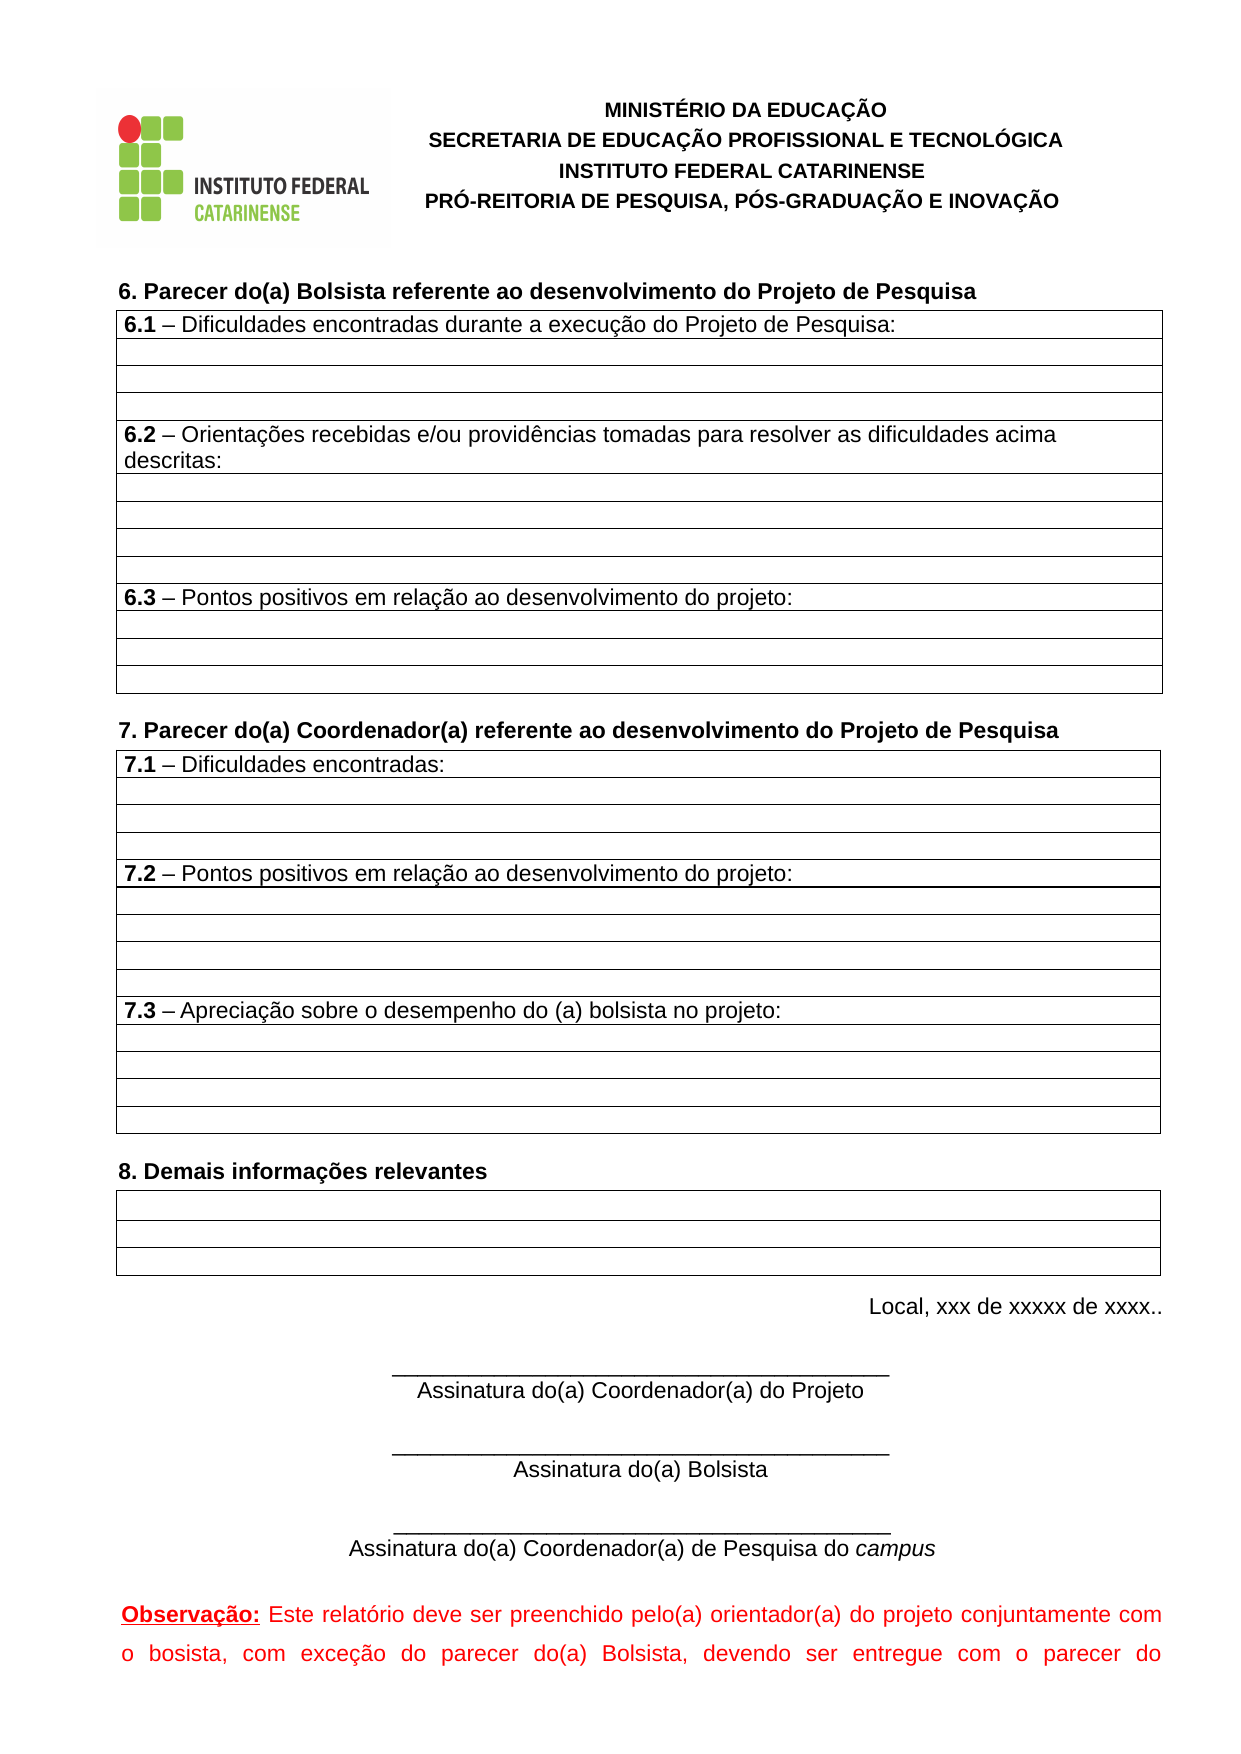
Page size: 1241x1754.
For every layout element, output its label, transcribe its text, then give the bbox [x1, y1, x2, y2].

table_cell [117, 888, 1160, 914]
text _______________________________________ [118, 1429, 1163, 1456]
table_cell [117, 393, 1162, 419]
table_cell [117, 1052, 1160, 1078]
table_cell [117, 805, 1160, 832]
table_header 6.1 – Dificuldades encontradas durante a execução do Projeto de Pesquisa: [117, 311, 1162, 337]
table_cell 6.3 – Pontos positivos em relação ao desenvolvimento do projeto: [117, 584, 1162, 610]
table_header 7.1 – Dificuldades encontradas: [117, 751, 1160, 777]
text Observação: Este relatório deve ser preenchido pelo(a) orientador(a) do projeto conjuntamente com o bosista, com exceção do parecer do(a) Bolsista, devendo ser entregue com o parecer do [121, 1601, 1163, 1667]
table_cell [117, 1248, 1160, 1274]
text 8. Demais informações relevantes [118, 1158, 1089, 1184]
table_cell [117, 1107, 1160, 1133]
table_header [117, 1191, 1160, 1220]
text 6. Parecer do(a) Bolsista referente ao desenvolvimento do Projeto de Pesquisa [118, 278, 1163, 304]
table_cell [117, 366, 1162, 392]
table_cell 7.3 – Apreciação sobre o desempenho do (a) bolsista no projeto: [117, 997, 1160, 1023]
table_cell [117, 639, 1162, 665]
table_cell [117, 833, 1160, 859]
table_cell [117, 666, 1162, 692]
picture [96, 88, 391, 248]
table_cell [117, 611, 1162, 638]
table_cell [117, 1079, 1160, 1106]
text _______________________________________ [121, 1509, 1163, 1535]
text Assinatura do(a) Coordenador(a) de Pesquisa do campus [121, 1535, 1163, 1561]
table_cell [117, 557, 1162, 583]
table_cell [117, 942, 1160, 969]
table_cell [117, 1025, 1160, 1051]
table_cell [117, 339, 1162, 365]
table_cell 6.2 – Orientações recebidas e/ou providências tomadas para resolver as dificuldades acima descritas: [117, 421, 1162, 473]
table_cell [117, 529, 1162, 556]
text 7. Parecer do(a) Coordenador(a) referente ao desenvolvimento do Projeto de Pesquisa [118, 717, 1163, 743]
table_cell [117, 502, 1162, 528]
text Assinatura do(a) Coordenador(a) do Projeto [118, 1377, 1163, 1403]
text _______________________________________ [118, 1351, 1163, 1377]
table_cell [117, 970, 1160, 996]
table_cell [117, 1221, 1160, 1247]
table_cell [117, 915, 1160, 941]
text Local, xxx de xxxxx de xxxx.. [121, 1293, 1163, 1320]
table_cell 7.2 – Pontos positivos em relação ao desenvolvimento do projeto: [117, 860, 1160, 886]
table_cell [117, 474, 1162, 501]
text Assinatura do(a) Bolsista [118, 1456, 1163, 1482]
table_cell [117, 778, 1160, 804]
